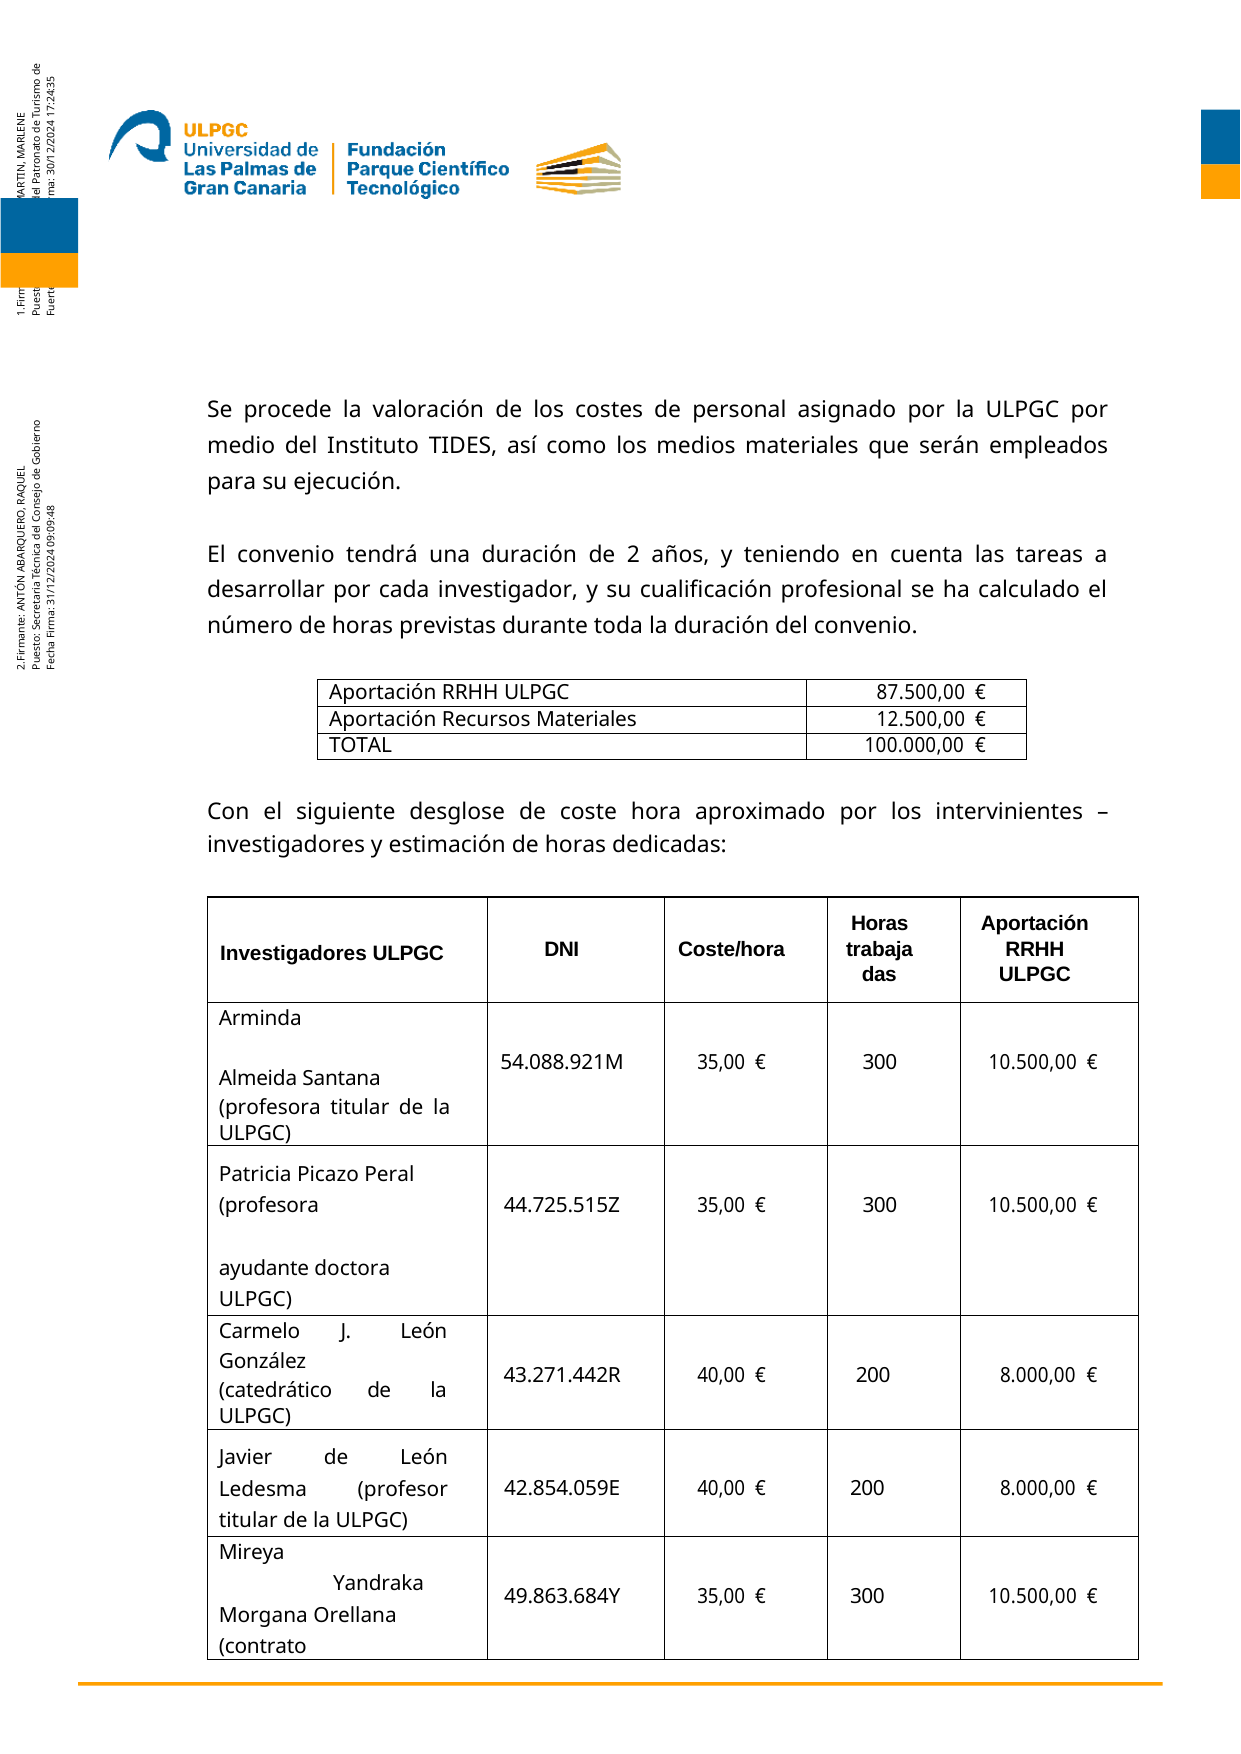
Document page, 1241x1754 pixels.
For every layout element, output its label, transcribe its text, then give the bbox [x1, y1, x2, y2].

table_cell 54.088.921M [488, 1003, 664, 1145]
table_cell 40,00 € [665, 1316, 827, 1428]
table_cell 300 [828, 1537, 960, 1659]
table_cell Aportación Recursos Materiales [318, 707, 806, 732]
table_cell 35,00 € [665, 1146, 827, 1315]
picture [364, 1722, 985, 1744]
table_header Coste/hora [665, 898, 827, 1002]
text Se procede la valoración de los costes de personal asignado por la ULPGC por medio del Instituto TIDES, así como los medios materiales que serán empleados para su ejecución. [207, 393, 1108, 497]
text El convenio tendrá una duración de 2 años, y teniendo en cuenta las tareas a desarrollar por cada investigador, y su cualificación profesional se ha calculado el número de horas previstas durante toda la duración del convenio. [207, 537, 1108, 641]
picture [108, 110, 621, 199]
table_cell 40,00 € [665, 1430, 827, 1536]
table_cell TOTAL [318, 734, 806, 759]
table_cell Mireya Yandraka Morgana Orellana (contrato [208, 1537, 487, 1659]
table_cell 10.500,00 € [961, 1146, 1138, 1315]
table_cell 49.863.684Y [488, 1537, 664, 1659]
table_cell 10.500,00 € [961, 1537, 1138, 1659]
table_header Aportación RRHH ULPGC [318, 680, 806, 706]
table_header Investigadores ULPGC [208, 898, 487, 1002]
table_cell 8.000,00 € [961, 1316, 1138, 1428]
table_cell 35,00 € [665, 1537, 827, 1659]
table_header DNI [488, 898, 664, 1002]
table_cell 43.271.442R [488, 1316, 664, 1428]
table_header 87.500,00 € [807, 680, 1026, 706]
table_cell 10.500,00 € [961, 1003, 1138, 1145]
text Con el siguiente desglose de coste hora aproximado por los intervinientes – investigadores y estimación de horas dedicadas: [207, 795, 1109, 859]
table_cell 8.000,00 € [961, 1430, 1138, 1536]
table_cell 300 [828, 1003, 960, 1145]
table_cell 12.500,00 € [807, 707, 1026, 732]
table_cell Arminda Almeida Santana (profesora titular de la ULPGC) [208, 1003, 487, 1145]
table_cell Carmelo J. León González (catedrático de la ULPGC) [208, 1316, 487, 1428]
table_cell 44.725.515Z [488, 1146, 664, 1315]
table_cell Patricia Picazo Peral (profesora ayudante doctora ULPGC) [208, 1146, 487, 1315]
table_cell 200 [828, 1430, 960, 1536]
table_cell 200 [828, 1316, 960, 1428]
table_cell Javier de León Ledesma (profesor titular de la ULPGC) [208, 1430, 487, 1536]
table_cell 300 [828, 1146, 960, 1315]
table_header Horas trabaja das [828, 898, 960, 1002]
table_cell 42.854.059E [488, 1430, 664, 1536]
table_cell 100.000,00 € [807, 734, 1026, 759]
table_header Aportación RRHH ULPGC [961, 898, 1138, 1002]
table_cell 35,00 € [665, 1003, 827, 1145]
